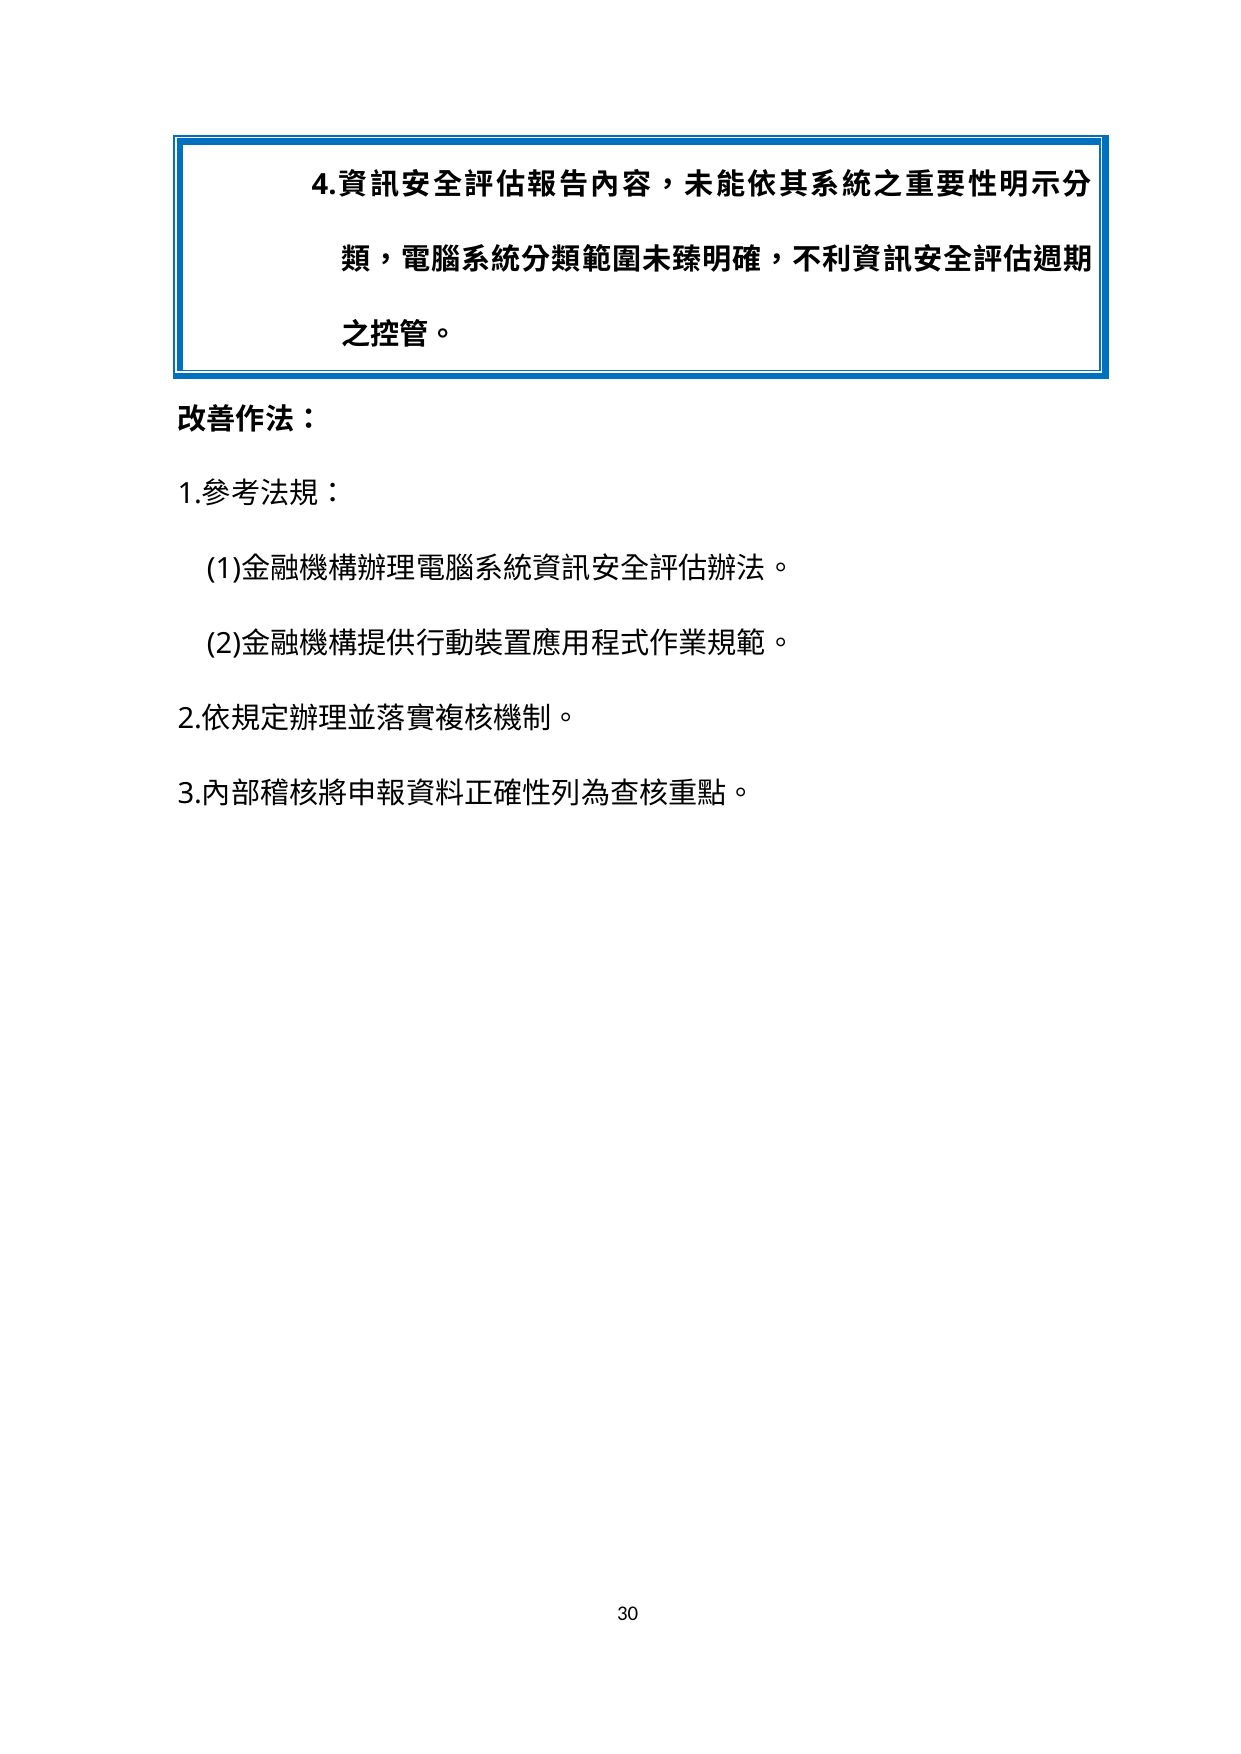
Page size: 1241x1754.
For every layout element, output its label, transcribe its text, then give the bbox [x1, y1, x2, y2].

text 3.內部稽核將申報資料正確性列為查核重點。 [177, 754, 1092, 829]
text 1.參考法規： [177, 454, 1092, 529]
text (1)金融機構辦理電腦系統資訊安全評估辦法。 [207, 529, 1092, 604]
text 改善作法： [177, 379, 1092, 454]
text 2.依規定辦理並落實複核機制。 [177, 679, 1092, 754]
text (2)金融機構提供行動裝置應用程式作業規範。 [207, 604, 1092, 679]
table_header 4.資訊安全評估報告內容，未能依其系統之重要性明示分類，電腦系統分類範圍未臻明確，不利資訊安全評估週期之控管。 [183, 145, 1099, 369]
